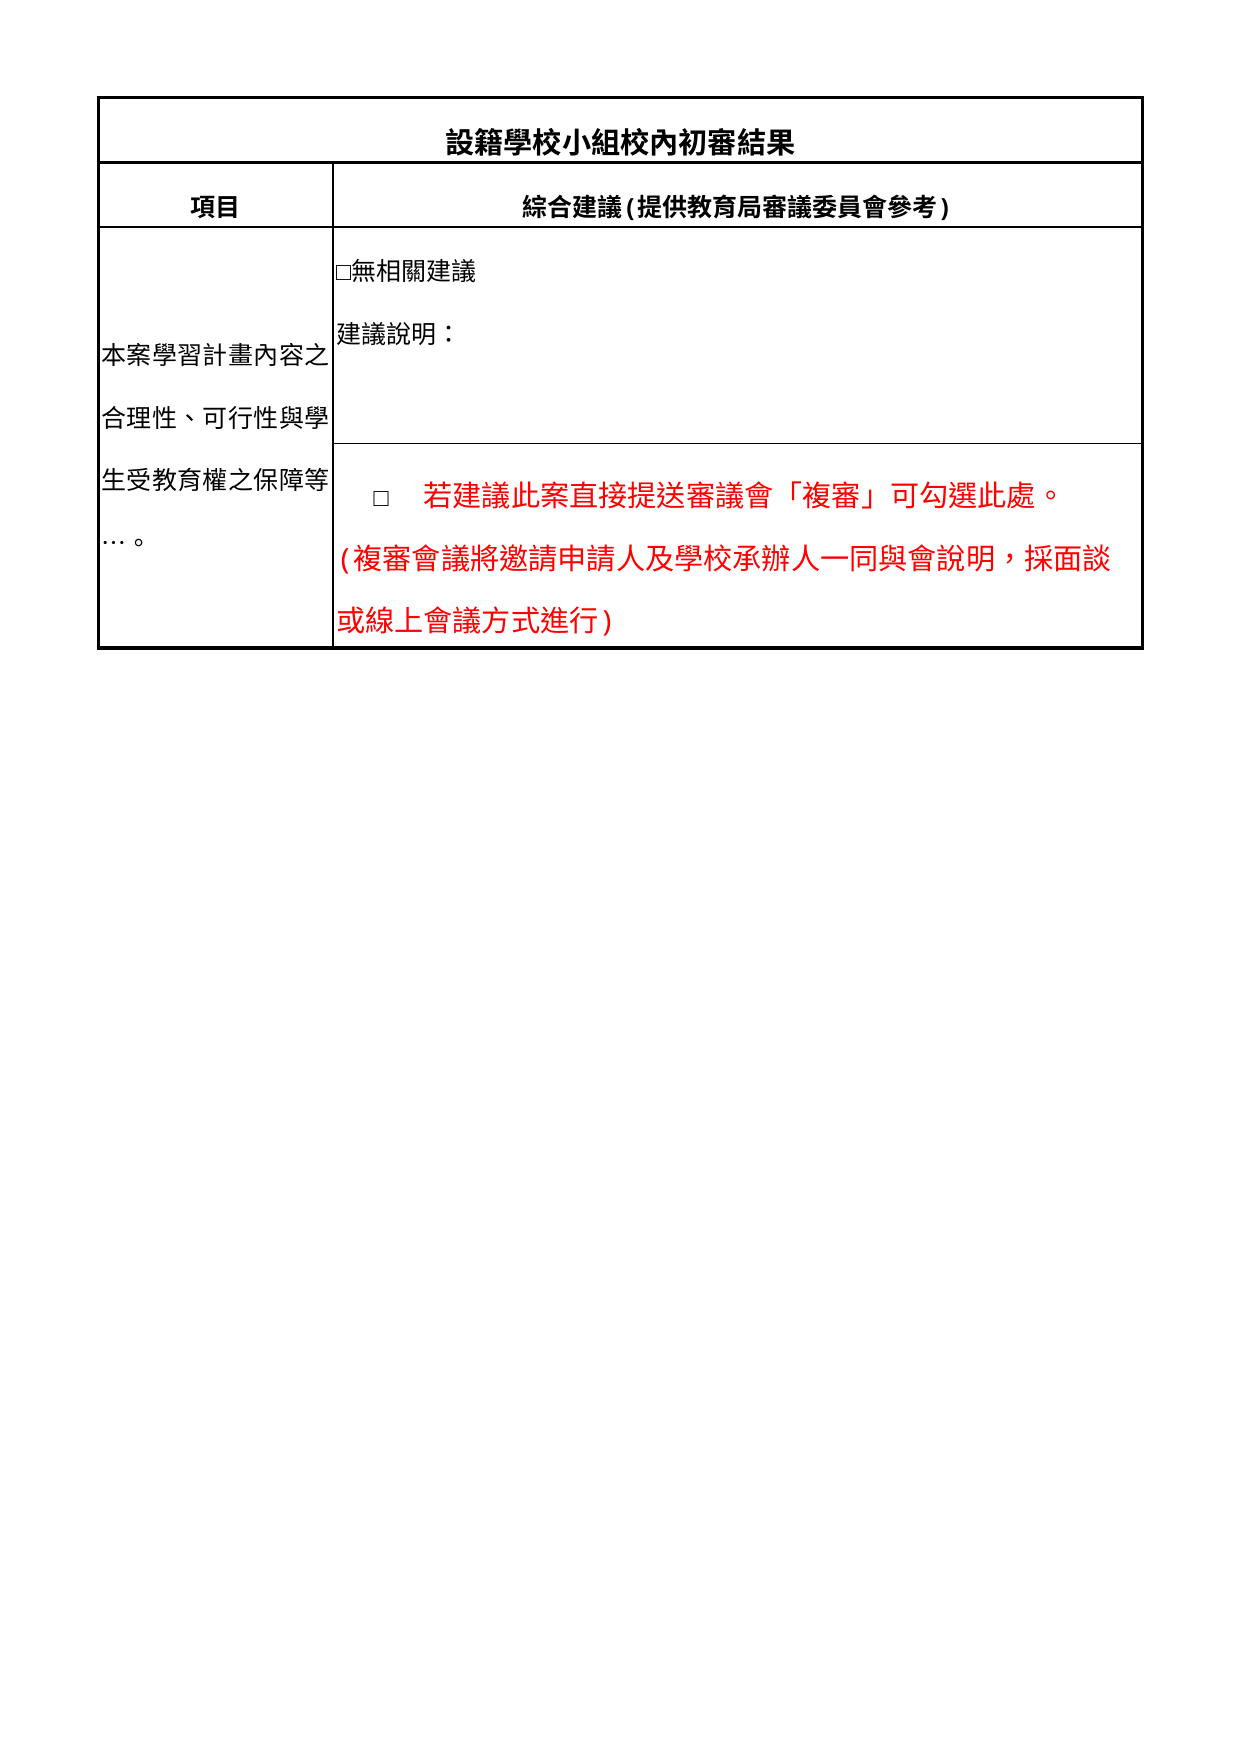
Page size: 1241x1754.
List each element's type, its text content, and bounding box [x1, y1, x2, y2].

table_cell 設籍學校小組校內初審結果 [100, 99, 1141, 161]
table_cell 項目 [100, 164, 332, 226]
table_cell □無相關建議 建議說明： [334, 228, 1141, 443]
table_cell 綜合建議(提供教育局審議委員會參考) [334, 164, 1141, 226]
table_cell 若建議此案直接提送審議會「複審」可勾選此處。 (複審會議將邀請申請人及學校承辦人一同與會說明，採面談或線上會議方式進行) [334, 444, 1141, 646]
table_cell 本案學習計畫內容之合理性、可行性與學生受教育權之保障等…。 [100, 228, 332, 646]
